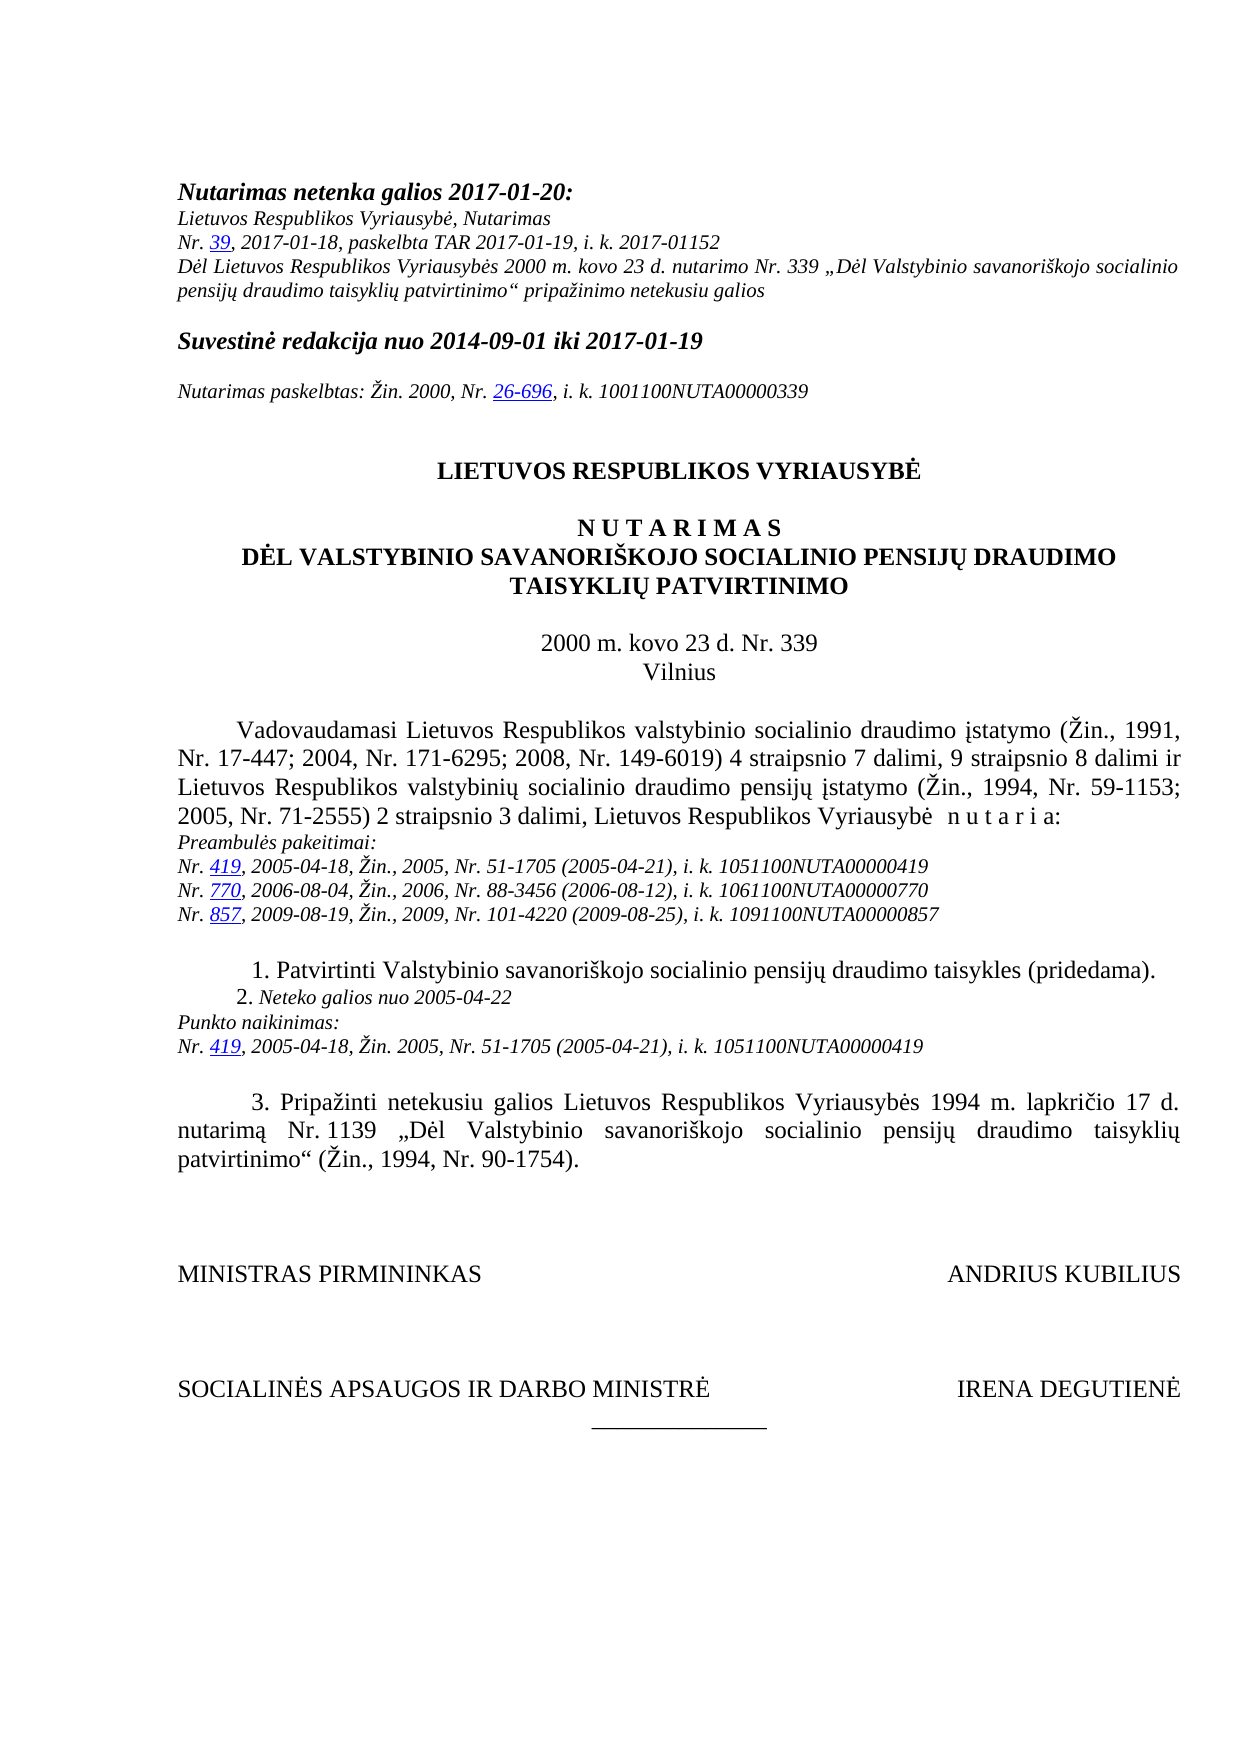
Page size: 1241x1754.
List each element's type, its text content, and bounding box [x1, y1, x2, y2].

text Nutarimas netenka galios 2017-01-20: [177, 177, 1181, 206]
text Socialinės apsaugos ir darbo ministrė Irena Degutienė [177, 1374, 1181, 1403]
text Nr. 770, 2006-08-04, Žin., 2006, Nr. 88-3456 (2006-08-12), i. k. 1061100NUTA00000770 [177, 878, 1181, 902]
text 1. Patvirtinti Valstybinio savanoriškojo socialinio pensijų draudimo taisykles (pridedama). [177, 955, 1181, 983]
text 2000 m. kovo 23 d. Nr. 339 [177, 628, 1181, 657]
text N U T A R I M A S [177, 513, 1181, 542]
text ______________ [177, 1403, 1181, 1432]
text Lietuvos Respublikos Vyriausybė, Nutarimas [177, 206, 1181, 230]
text Nutarimas paskelbtas: Žin. 2000, Nr. 26-696, i. k. 1001100NUTA00000339 [177, 379, 1181, 403]
text Nr. 39, 2017-01-18, paskelbta TAR 2017-01-19, i. k. 2017-01152 [177, 230, 1181, 254]
text Nr. 419, 2005-04-18, Žin. 2005, Nr. 51-1705 (2005-04-21), i. k. 1051100NUTA00000419 [177, 1034, 1181, 1058]
text DĖL VALSTYBINIO SAVANORIŠKOJO SOCIALINIO PENSIJŲ DRAUDIMO TAISYKLIŲ PATVIRTINIMO [177, 542, 1181, 600]
text 2. Neteko galios nuo 2005-04-22 [177, 983, 1181, 1010]
text Vilnius [177, 657, 1181, 686]
text Vadovaudamasi Lietuvos Respublikos valstybinio socialinio draudimo įstatymo (Žin., 1991, Nr. 17-447; 2004, Nr. 171-6295; 2008, Nr. 149-6019) 4 straipsnio 7 dalimi, 9 straipsnio 8 dalimi ir Lietuvos Respublikos valstybinių socialinio draudimo pensijų įstatymo (Žin., 1994, Nr. 59-1153; 2005, Nr. 71-2555) 2 straipsnio 3 dalimi, Lietuvos Respublikos Vyriausybė nutaria: [177, 715, 1181, 830]
text LIETUVOS RESPUBLIKOS VYRIAUSYBĖ [177, 456, 1181, 485]
text Dėl Lietuvos Respublikos Vyriausybės 2000 m. kovo 23 d. nutarimo Nr. 339 „Dėl Valstybinio savanoriškojo socialinio pensijų draudimo taisyklių patvirtinimo“ pripažinimo netekusiu galios [177, 254, 1181, 302]
text Nr. 419, 2005-04-18, Žin., 2005, Nr. 51-1705 (2005-04-21), i. k. 1051100NUTA00000419 [177, 854, 1181, 878]
text Nr. 857, 2009-08-19, Žin., 2009, Nr. 101-4220 (2009-08-25), i. k. 1091100NUTA00000857 [177, 902, 1181, 926]
text Ministras Pirmininkas Andrius Kubilius [177, 1259, 1181, 1288]
text Punkto naikinimas: [177, 1010, 1181, 1034]
text Suvestinė redakcija nuo 2014-09-01 iki 2017-01-19 [177, 326, 1181, 355]
text Preambulės pakeitimai: [177, 830, 1181, 854]
text 3. Pripažinti netekusiu galios Lietuvos Respublikos Vyriausybės 1994 m. lapkričio 17 d. nutarimą Nr. 1139 „Dėl Valstybinio savanoriškojo socialinio pensijų draudimo taisyklių patvirtinimo“ (Žin., 1994, Nr. 90-1754). [177, 1087, 1181, 1173]
